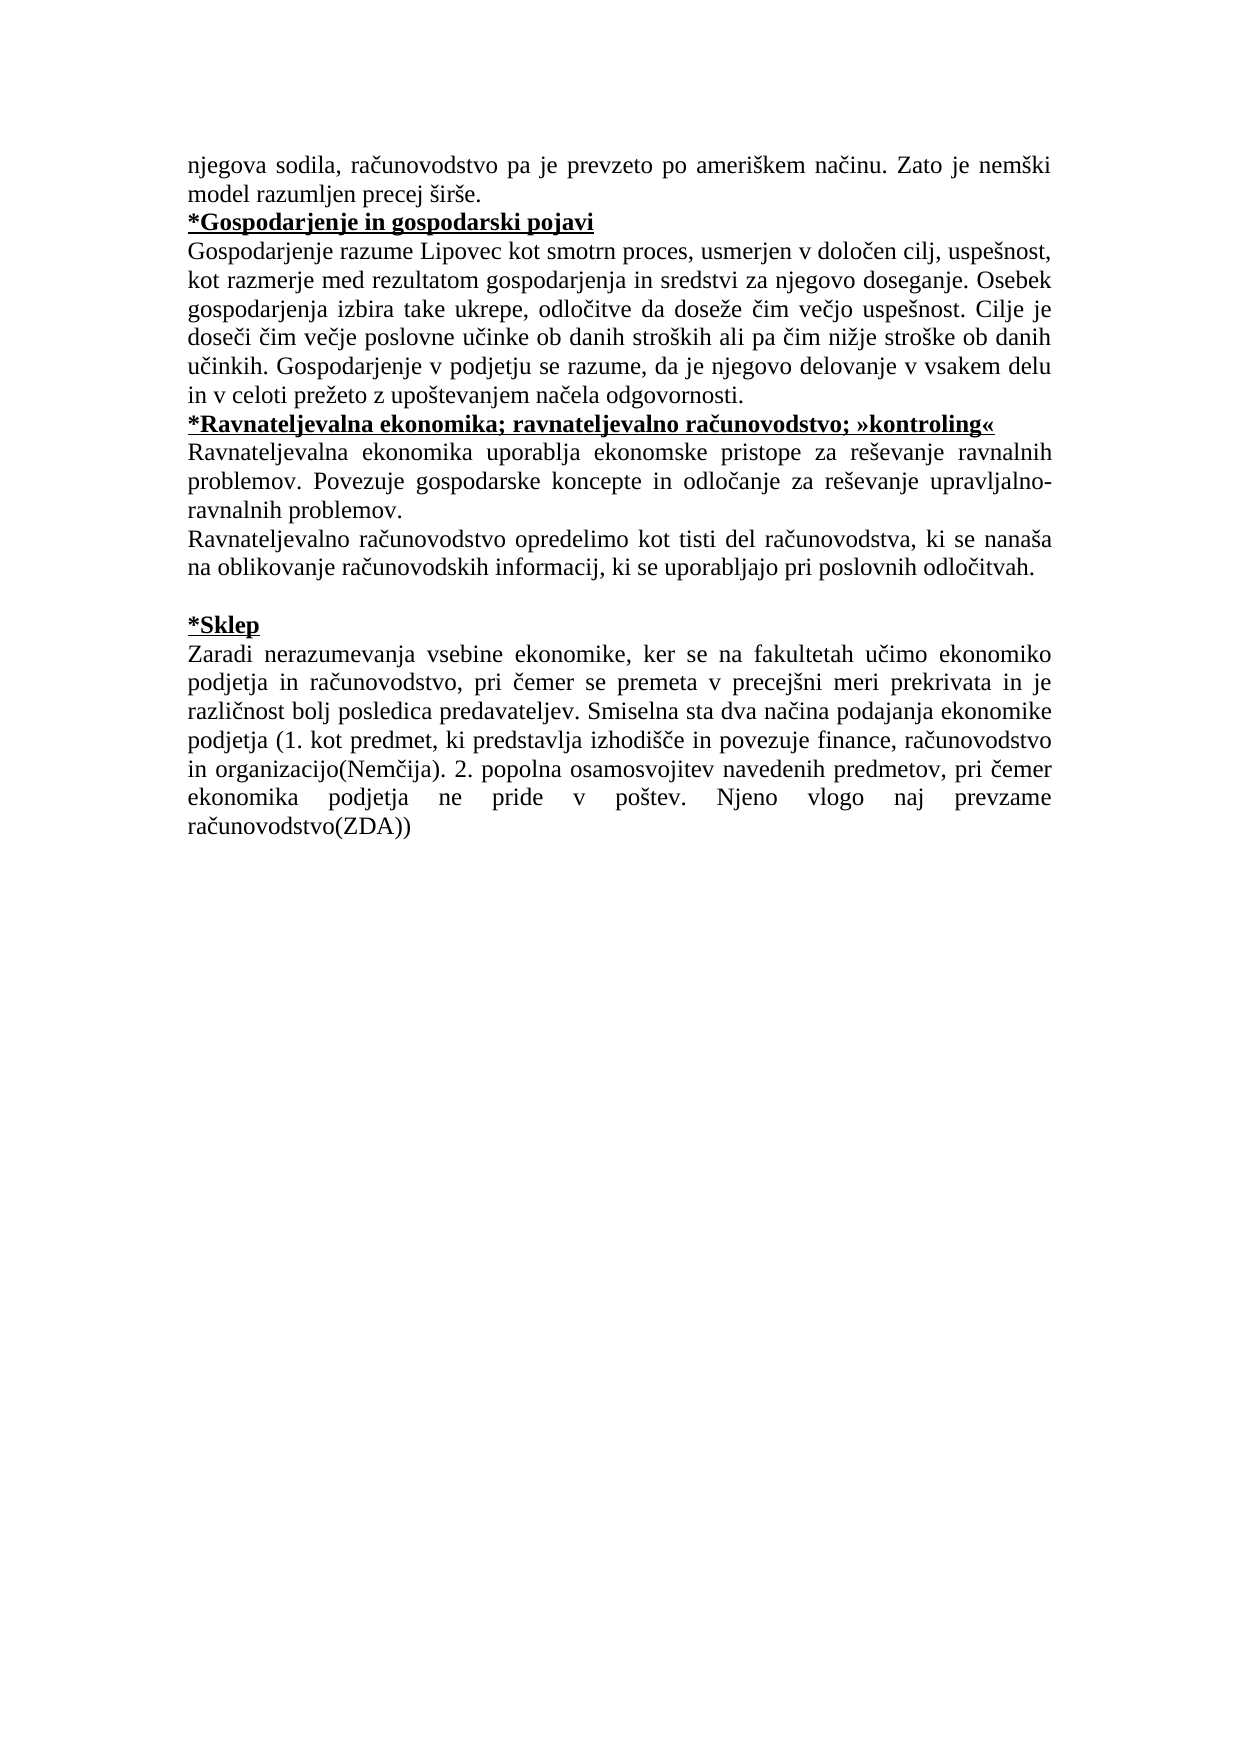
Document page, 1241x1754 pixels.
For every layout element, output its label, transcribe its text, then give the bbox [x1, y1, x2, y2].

text *Gospodarjenje in gospodarski pojavi [187, 207, 1053, 236]
text Ravnateljevalna ekonomika uporablja ekonomske pristope za reševanje ravnalnih problemov. Povezuje gospodarske koncepte in odločanje za reševanje upravljalno-ravnalnih problemov. [187, 437, 1053, 524]
text Gospodarjenje razume Lipovec kot smotrn proces, usmerjen v določen cilj, uspešnost, kot razmerje med rezultatom gospodarjenja in sredstvi za njegovo doseganje. Osebek gospodarjenja izbira take ukrepe, odločitve da doseže čim večjo uspešnost. Cilje je doseči čim večje poslovne učinke ob danih stroških ali pa čim nižje stroške ob danih učinkih. Gospodarjenje v podjetju se razume, da je njegovo delovanje v vsakem delu in v celoti prežeto z upoštevanjem načela odgovornosti. [187, 236, 1053, 409]
text Ravnateljevalno računovodstvo opredelimo kot tisti del računovodstva, ki se nanaša na oblikovanje računovodskih informacij, ki se uporabljajo pri poslovnih odločitvah. [187, 524, 1053, 581]
text *Ravnateljevalna ekonomika; ravnateljevalno računovodstvo; »kontroling« [187, 409, 1053, 437]
text *Sklep [187, 610, 1053, 639]
text Zaradi nerazumevanja vsebine ekonomike, ker se na fakultetah učimo ekonomiko podjetja in računovodstvo, pri čemer se premeta v precejšni meri prekrivata in je različnost bolj posledica predavateljev. Smiselna sta dva načina podajanja ekonomike podjetja (1. kot predmet, ki predstavlja izhodišče in povezuje finance, računovodstvo in organizacijo(Nemčija). 2. popolna osamosvojitev navedenih predmetov, pri čemer ekonomika podjetja ne pride v poštev. Njeno vlogo naj prevzame računovodstvo(ZDA)) [187, 639, 1053, 840]
text njegova sodila, računovodstvo pa je prevzeto po ameriškem načinu. Zato je nemški model razumljen precej širše. [187, 150, 1053, 207]
